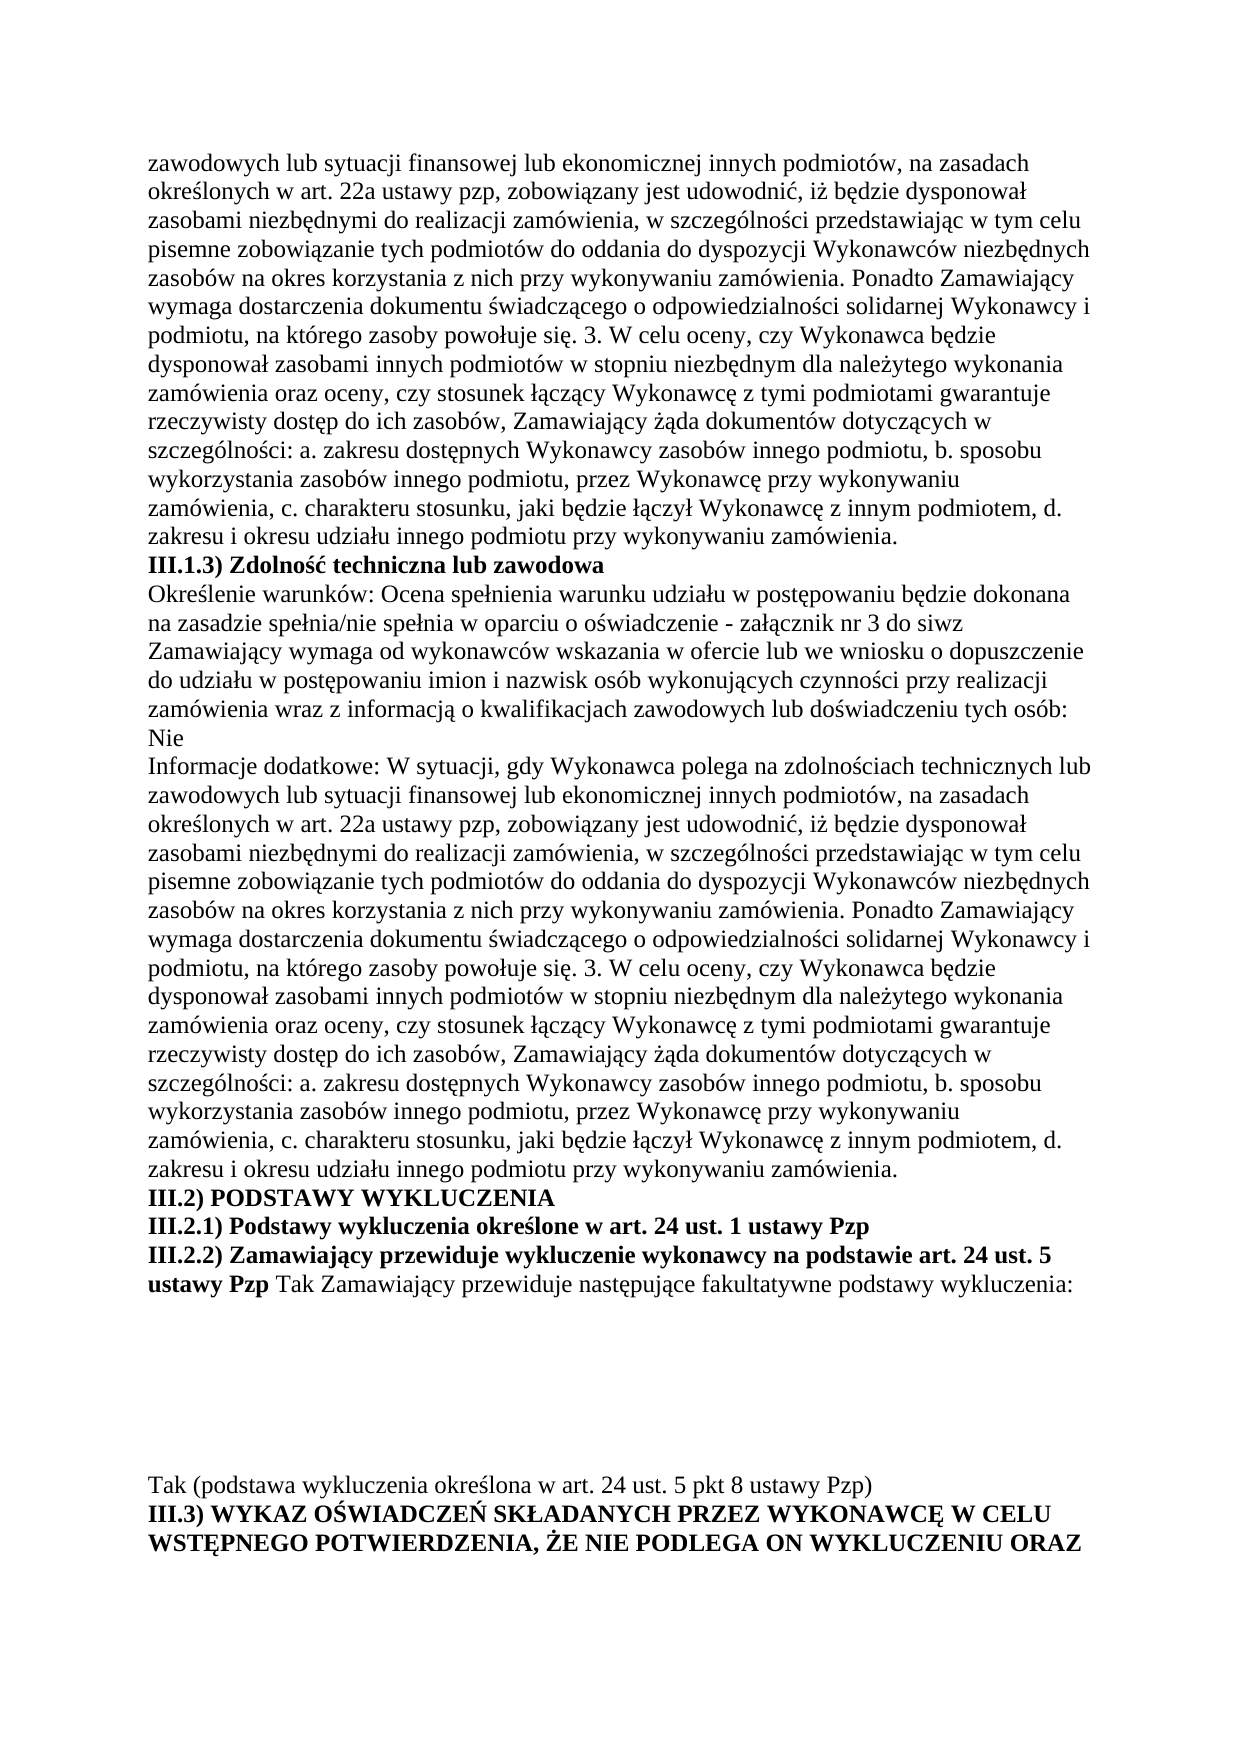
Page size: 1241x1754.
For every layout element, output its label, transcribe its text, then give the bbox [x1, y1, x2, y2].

text III.2.1) Podstawy wykluczenia określone w art. 24 ust. 1 ustawy Pzp III.2.2) Zamawiający przewiduje wykluczenie wykonawcy na podstawie art. 24 ust. 5 ustawy Pzp Tak Zamawiający przewiduje następujące fakultatywne podstawy wykluczenia: Tak (podstawa wykluczenia określona w art. 24 ust. 5 pkt 8 ustawy Pzp) [148, 1211, 1093, 1499]
text zawodowych lub sytuacji finansowej lub ekonomicznej innych podmiotów, na zasadach określonych w art. 22a ustawy pzp, zobowiązany jest udowodnić, iż będzie dysponował zasobami niezbędnymi do realizacji zamówienia, w szczególności przedstawiając w tym celu pisemne zobowiązanie tych podmiotów do oddania do dyspozycji Wykonawców niezbędnych zasobów na okres korzystania z nich przy wykonywaniu zamówienia. Ponadto Zamawiający wymaga dostarczenia dokumentu świadczącego o odpowiedzialności solidarnej Wykonawcy i podmiotu, na którego zasoby powołuje się. 3. W celu oceny, czy Wykonawca będzie dysponował zasobami innych podmiotów w stopniu niezbędnym dla należytego wykonania zamówienia oraz oceny, czy stosunek łączący Wykonawcę z tymi podmiotami gwarantuje rzeczywisty dostęp do ich zasobów, Zamawiający żąda dokumentów dotyczących w szczególności: a. zakresu dostępnych Wykonawcy zasobów innego podmiotu, b. sposobu wykorzystania zasobów innego podmiotu, przez Wykonawcę przy wykonywaniu zamówienia, c. charakteru stosunku, jaki będzie łączył Wykonawcę z innym podmiotem, d. zakresu i okresu udziału innego podmiotu przy wykonywaniu zamówienia. III.1.3) Zdolność techniczna lub zawodowa Określenie warunków: Ocena spełnienia warunku udziału w postępowaniu będzie dokonana na zasadzie spełnia/nie spełnia w oparciu o oświadczenie - załącznik nr 3 do siwz Zamawiający wymaga od wykonawców wskazania w ofercie lub we wniosku o dopuszczenie do udziału w postępowaniu imion i nazwisk osób wykonujących czynności przy realizacji zamówienia wraz z informacją o kwalifikacjach zawodowych lub doświadczeniu tych osób: Nie Informacje dodatkowe: W sytuacji, gdy Wykonawca polega na zdolnościach technicznych lub zawodowych lub sytuacji finansowej lub ekonomicznej innych podmiotów, na zasadach określonych w art. 22a ustawy pzp, zobowiązany jest udowodnić, iż będzie dysponował zasobami niezbędnymi do realizacji zamówienia, w szczególności przedstawiając w tym celu pisemne zobowiązanie tych podmiotów do oddania do dyspozycji Wykonawców niezbędnych zasobów na okres korzystania z nich przy wykonywaniu zamówienia. Ponadto Zamawiający wymaga dostarczenia dokumentu świadczącego o odpowiedzialności solidarnej Wykonawcy i podmiotu, na którego zasoby powołuje się. 3. W celu oceny, czy Wykonawca będzie dysponował zasobami innych podmiotów w stopniu niezbędnym dla należytego wykonania zamówienia oraz oceny, czy stosunek łączący Wykonawcę z tymi podmiotami gwarantuje rzeczywisty dostęp do ich zasobów, Zamawiający żąda dokumentów dotyczących w szczególności: a. zakresu dostępnych Wykonawcy zasobów innego podmiotu, b. sposobu wykorzystania zasobów innego podmiotu, przez Wykonawcę przy wykonywaniu zamówienia, c. charakteru stosunku, jaki będzie łączył Wykonawcę z innym podmiotem, d. zakresu i okresu udziału innego podmiotu przy wykonywaniu zamówienia. [148, 148, 1093, 1183]
text III.2) PODSTAWY WYKLUCZENIA [148, 1183, 1093, 1211]
text III.3) WYKAZ OŚWIADCZEŃ SKŁADANYCH PRZEZ WYKONAWCĘ W CELU WSTĘPNEGO POTWIERDZENIA, ŻE NIE PODLEGA ON WYKLUCZENIU ORAZ [148, 1499, 1093, 1556]
